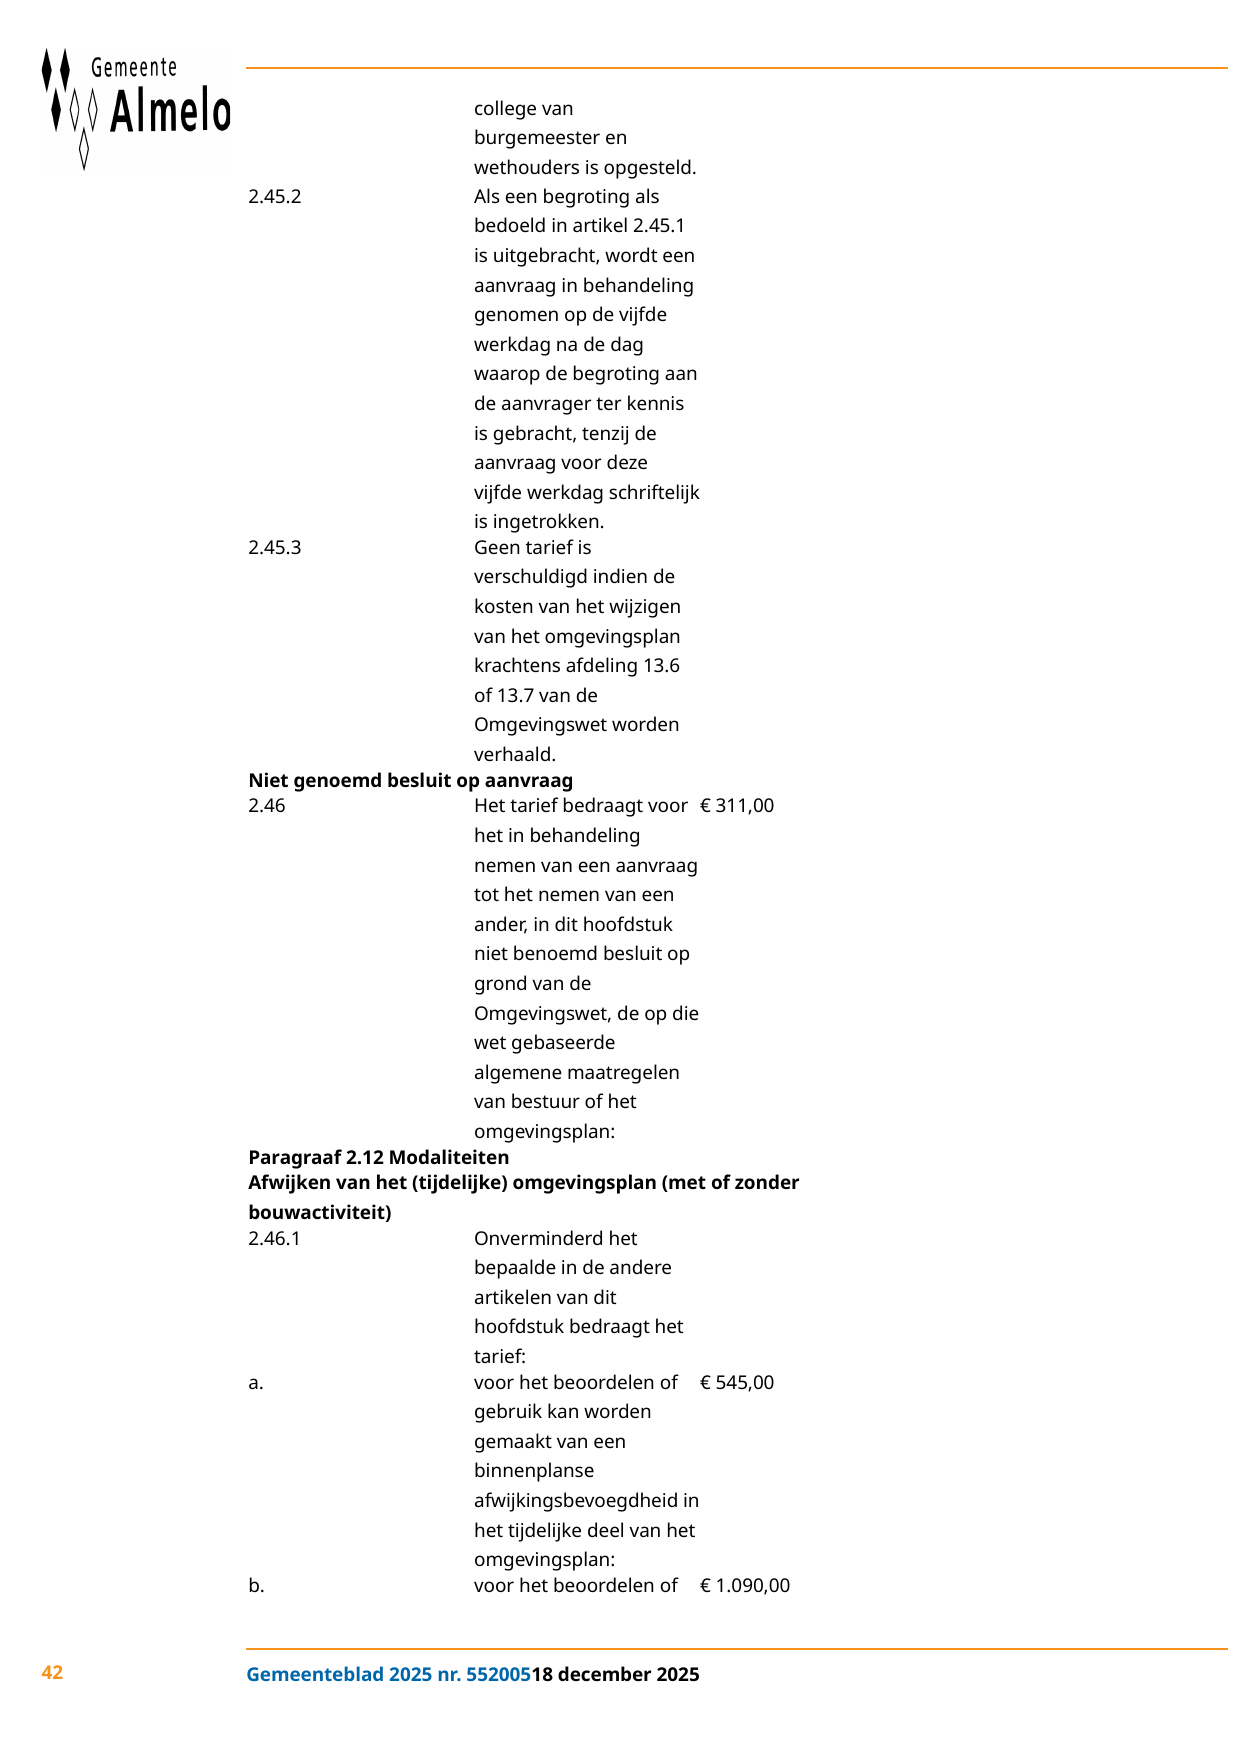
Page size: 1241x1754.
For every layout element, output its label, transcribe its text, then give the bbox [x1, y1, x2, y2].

table_cell b. [248, 1572, 474, 1598]
table_cell [926, 95, 1152, 180]
table_cell [926, 1170, 1152, 1225]
table_cell [926, 767, 1152, 793]
table_cell a. [248, 1369, 474, 1572]
table_cell € 311,00 [700, 793, 926, 1144]
table_cell voor het beoordelen of [474, 1572, 700, 1598]
table_cell [926, 534, 1152, 767]
table_header Als een begroting als bedoeld in artikel 2.45.1 is uitgebracht, wordt een aanvraag in behandeling genomen op de vijfde werkdag na de dag waarop de begroting aan de aanvrager ter kennis is gebracht, tenzij de aanvraag voor deze vijfde werkdag schriftelijk is ingetrokken. [474, 183, 700, 534]
table_cell voor het beoordelen of gebruik kan worden gemaakt van een binnenplanse afwijkingsbevoegdheid in het tijdelijke deel van het omgevingsplan: [474, 1369, 700, 1572]
table_header [700, 183, 926, 534]
table_cell Afwijken van het (tijdelijke) omgevingsplan (met of zonder bouwactiviteit) [248, 1170, 926, 1225]
table_cell 2.45.3 [248, 534, 474, 767]
table_cell college van burgemeester en wethouders is opgesteld. [474, 95, 700, 180]
table_cell € 545,00 [700, 1369, 926, 1572]
table_cell [700, 1225, 926, 1369]
table_cell € 1.090,00 [700, 1572, 926, 1598]
table_cell [700, 534, 926, 767]
table_cell [700, 95, 926, 180]
table_cell Geen tarief is verschuldigd indien de kosten van het wijzigen van het omgevingsplan krachtens afdeling 13.6 of 13.7 van de Omgevingswet worden verhaald. [474, 534, 700, 767]
table_cell Het tarief bedraagt voor het in behandeling nemen van een aanvraag tot het nemen van een ander, in dit hoofdstuk niet benoemd besluit op grond van de Omgevingswet, de op die wet gebaseerde algemene maatregelen van bestuur of het omgevingsplan: [474, 793, 700, 1144]
table_cell [248, 95, 474, 180]
table_cell [926, 1572, 1152, 1598]
table_cell [926, 793, 1152, 1144]
table_header [926, 183, 1152, 534]
picture [41, 47, 231, 172]
table_cell Onverminderd het bepaalde in de andere artikelen van dit hoofdstuk bedraagt het tarief: [474, 1225, 700, 1369]
table_cell 2.46 [248, 793, 474, 1144]
table_cell [926, 1369, 1152, 1572]
table_cell Niet genoemd besluit op aanvraag [248, 767, 926, 793]
table_header 2.45.2 [248, 183, 474, 534]
table_cell [926, 1225, 1152, 1369]
table_cell 2.46.1 [248, 1225, 474, 1369]
table_cell Paragraaf 2.12 Modaliteiten [248, 1144, 1152, 1169]
